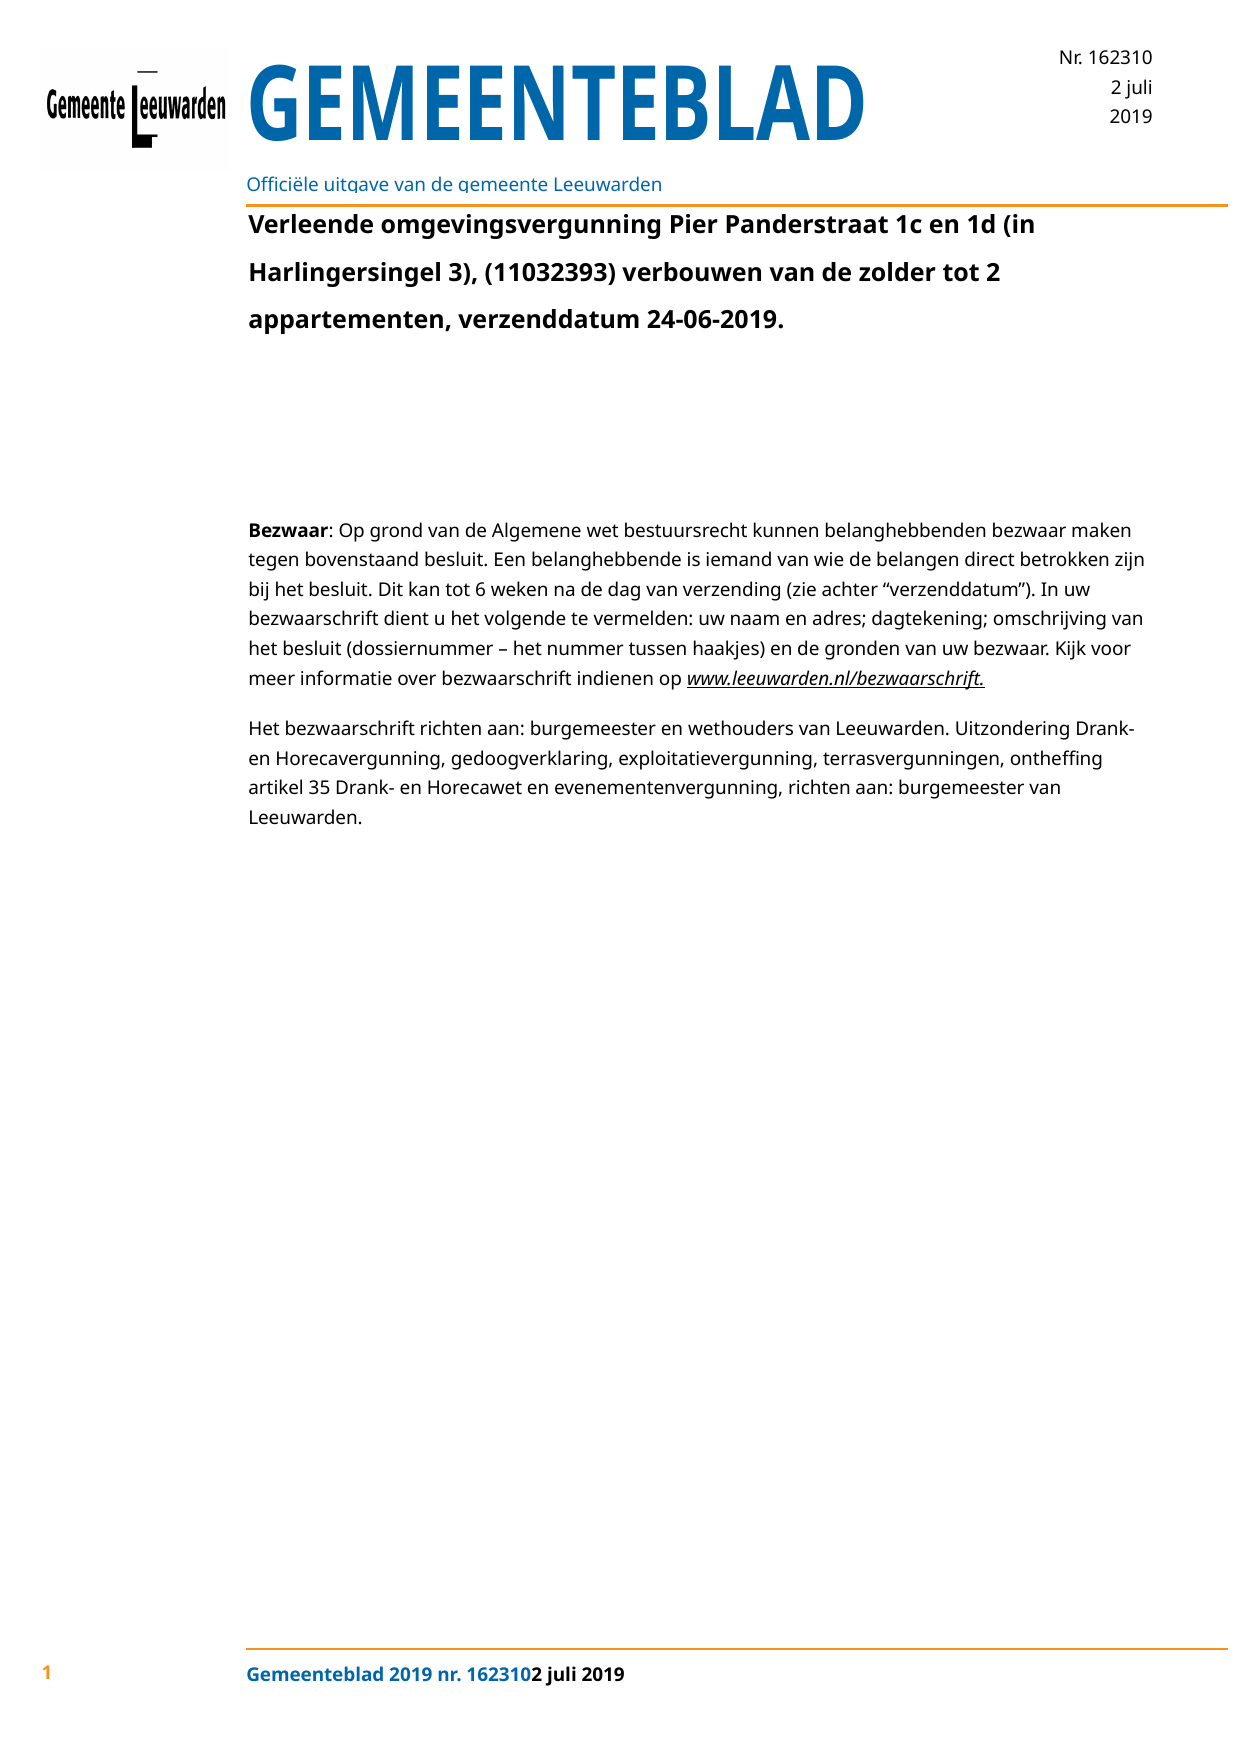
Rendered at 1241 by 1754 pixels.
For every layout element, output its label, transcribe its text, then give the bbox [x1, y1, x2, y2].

picture [41, 47, 231, 172]
text Bezwaar: Op grond van de Algemene wet bestuursrecht kunnen belanghebbenden bezwaar maken tegen bovenstaand besluit. Een belanghebbende is iemand van wie de belangen direct betrokken zijn bij het besluit. Dit kan tot 6 weken na de dag van verzending (zie achter “verzenddatum”). In uw bezwaarschrift dient u het volgende te vermelden: uw naam en adres; dagtekening; omschrijving van het besluit (dossiernummer – het nummer tussen haakjes) en de gronden van uw bezwaar. Kijk voor meer informatie over bezwaarschrift indienen op www.leeuwarden.nl/bezwaarschrift. [248, 517, 1152, 690]
text Het bezwaarschrift richten aan: burgemeester en wethouders van Leeuwarden. Uitzondering Drank- en Horecavergunning, gedoogverklaring, exploitatievergunning, terrasvergunningen, ontheffing artikel 35 Drank- en Horecawet en evenementenvergunning, richten aan: burgemeester van Leeuwarden. [248, 715, 1152, 829]
text Verleende omgevingsvergunning Pier Panderstraat 1c en 1d (in Harlingersingel 3), (11032393) verbouwen van de zolder tot 2 appartementen, verzenddatum 24-06-2019. [248, 207, 1152, 336]
